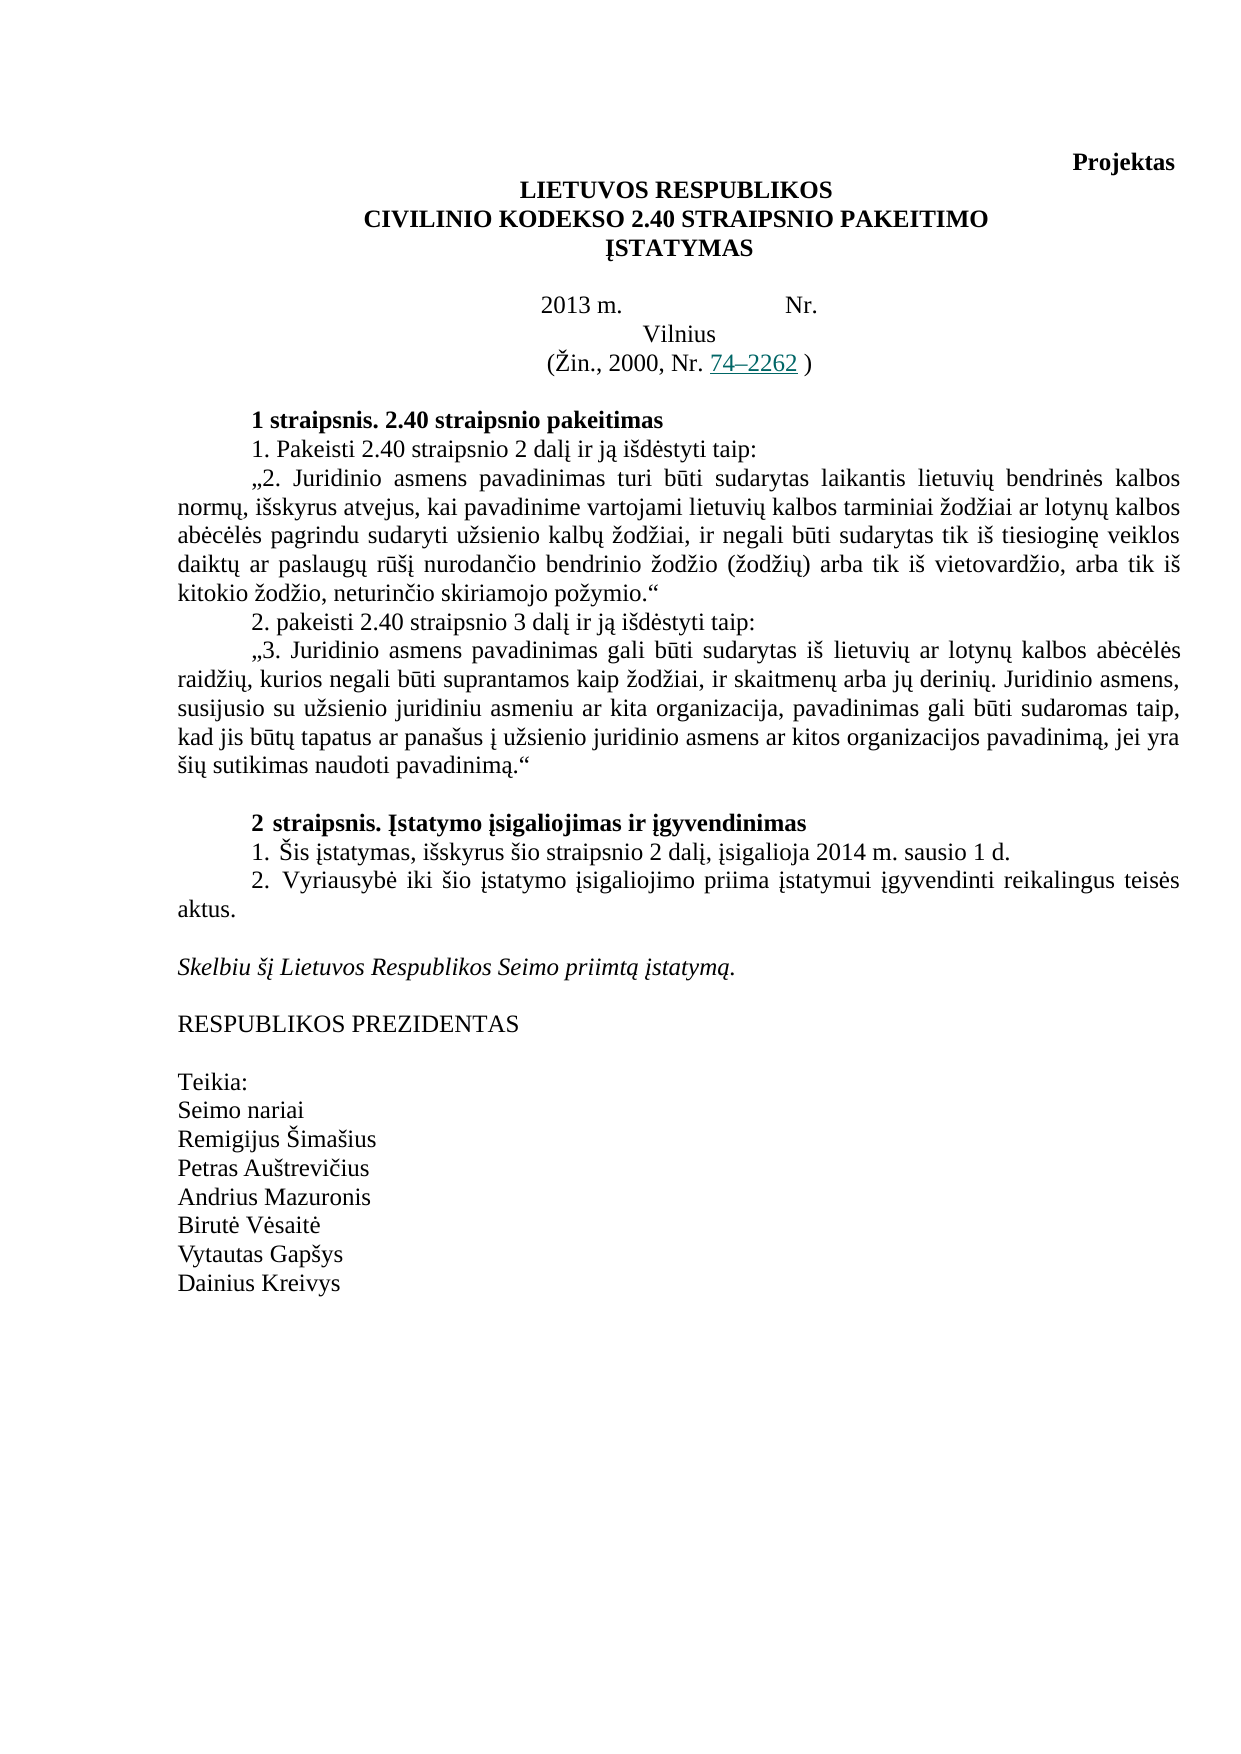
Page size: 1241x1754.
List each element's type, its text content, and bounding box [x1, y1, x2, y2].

text Seimo nariai [177, 1096, 1181, 1124]
text Skelbiu šį Lietuvos Respublikos Seimo priimtą įstatymą. [177, 952, 1181, 981]
text Remigijus Šimašius [177, 1124, 1181, 1153]
text 2. Vyriausybė iki šio įstatymo įsigaliojimo priima įstatymui įgyvendinti reikalingus teisės aktus. [177, 866, 1181, 923]
text 1. Pakeisti 2.40 straipsnio 2 dalį ir ją išdėstyti taip: [177, 434, 1181, 463]
text LIETUVOS RESPUBLIKOS [177, 176, 1181, 204]
text ĮSTATYMAS [177, 233, 1181, 262]
text 2. pakeisti 2.40 straipsnio 3 dalį ir ją išdėstyti taip: [177, 607, 1181, 636]
text Dainius Kreivys [177, 1268, 1181, 1297]
text 2 straipsnis. Įstatymo įsigaliojimas ir įgyvendinimas [251, 808, 1181, 837]
text Petras Auštrevičius [177, 1153, 1181, 1182]
text Andrius Mazuronis [177, 1182, 1181, 1211]
text „3. Juridinio asmens pavadinimas gali būti sudarytas iš lietuvių ar lotynų kalbos abėcėlės raidžių, kurios negali būti suprantamos kaip žodžiai, ir skaitmenų arba jų derinių. Juridinio asmens, susijusio su užsienio juridiniu asmeniu ar kita organizacija, pavadinimas gali būti sudaromas taip, kad jis būtų tapatus ar panašus į užsienio juridinio asmens ar kitos organizacijos pavadinimą, jei yra šių sutikimas naudoti pavadinimą.“ [177, 636, 1181, 779]
text Teikia: [177, 1067, 1181, 1096]
text Vilnius [177, 319, 1181, 348]
text „2. Juridinio asmens pavadinimas turi būti sudarytas laikantis lietuvių bendrinės kalbos normų, išskyrus atvejus, kai pavadinime vartojami lietuvių kalbos tarminiai žodžiai ar lotynų kalbos abėcėlės pagrindu sudaryti užsienio kalbų žodžiai, ir negali būti sudarytas tik iš tiesioginę veiklos daiktų ar paslaugų rūšį nurodančio bendrinio žodžio (žodžių) arba tik iš vietovardžio, arba tik iš kitokio žodžio, neturinčio skiriamojo požymio.“ [177, 463, 1181, 607]
text (Žin., 2000, Nr. 74–2262 ) [177, 348, 1181, 377]
text Projektas [177, 147, 1181, 176]
text Vytautas Gapšys [177, 1239, 1181, 1268]
text RESPUBLIKOS PREZIDENTAS [177, 1009, 1181, 1038]
text Birutė Vėsaitė [177, 1211, 1181, 1239]
text 1 straipsnis. 2.40 straipsnio pakeitimas [177, 406, 1181, 434]
text 1. Šis įstatymas, išskyrus šio straipsnio 2 dalį, įsigalioja 2014 m. sausio 1 d. [177, 837, 1181, 866]
text CIVILINIO KODEKSO 2.40 STRAIPSNIO PAKEITIMO [177, 204, 1181, 233]
text 2013 m. Nr. [177, 291, 1181, 319]
